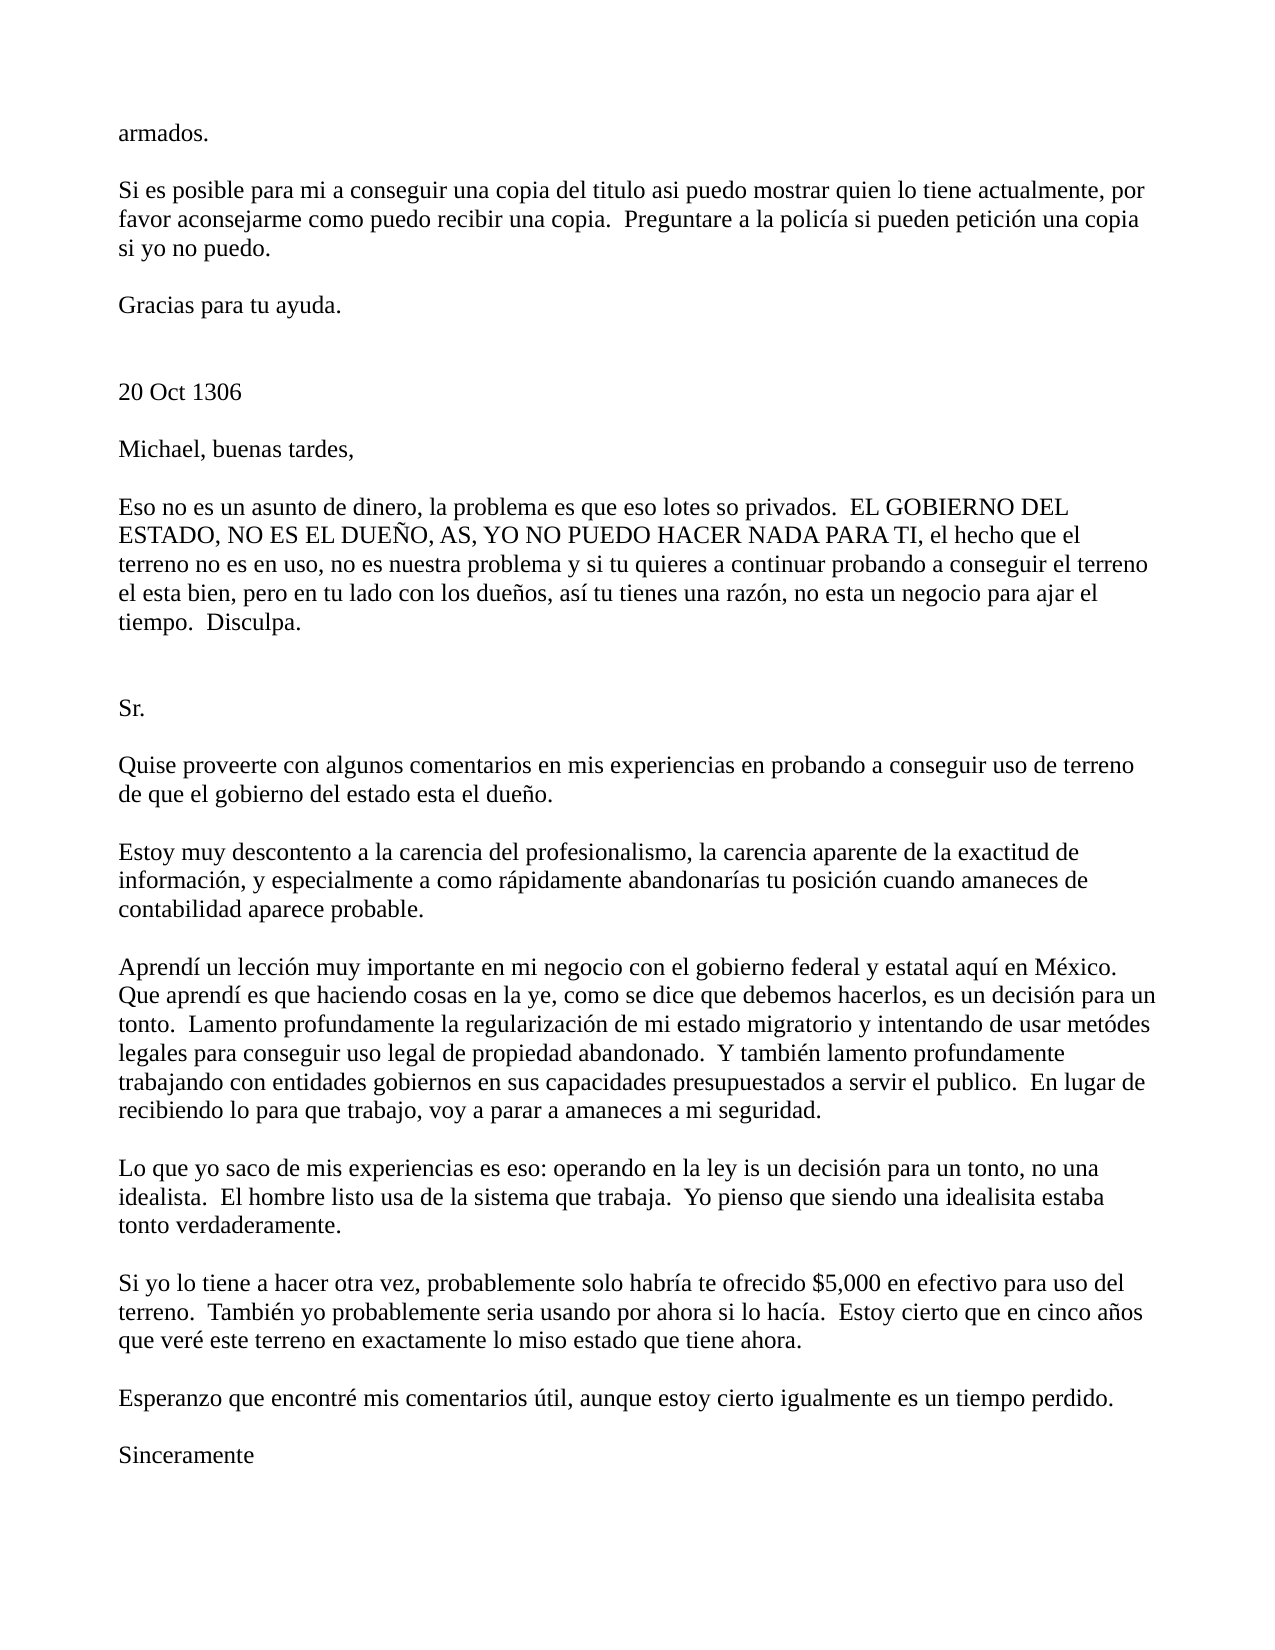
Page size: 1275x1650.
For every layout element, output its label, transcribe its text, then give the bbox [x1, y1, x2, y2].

text Estoy muy descontento a la carencia del profesionalismo, la carencia aparente de la exactitud de información, y especialmente a como rápidamente abandonarías tu posición cuando amaneces de contabilidad aparece probable. [118, 837, 1157, 923]
text Esperanzo que encontré mis comentarios útil, aunque estoy cierto igualmente es un tiempo perdido. [118, 1383, 1157, 1412]
text Si es posible para mi a conseguir una copia del titulo asi puedo mostrar quien lo tiene actualmente, por favor aconsejarme como puedo recibir una copia. Preguntare a la policía si pueden petición una copia si yo no puedo. [118, 176, 1157, 262]
text Si yo lo tiene a hacer otra vez, probablemente solo habría te ofrecido $5,000 en efectivo para uso del terreno. También yo probablemente seria usando por ahora si lo hacía. Estoy cierto que en cinco años que veré este terreno en exactamente lo miso estado que tiene ahora. [118, 1268, 1157, 1354]
text Aprendí un lección muy importante en mi negocio con el gobierno federal y estatal aquí en México. Que aprendí es que haciendo cosas en la ye, como se dice que debemos hacerlos, es un decisión para un tonto. Lamento profundamente la regularización de mi estado migratorio y intentando de usar metódes legales para conseguir uso legal de propiedad abandonado. Y también lamento profundamente trabajando con entidades gobiernos en sus capacidades presupuestados a servir el publico. En lugar de recibiendo lo para que trabajo, voy a parar a amaneces a mi seguridad. [118, 952, 1157, 1124]
text Sr. [118, 693, 1157, 722]
text Sinceramente [118, 1441, 1157, 1469]
text 20 Oct 1306 [118, 377, 1157, 406]
text Michael, buenas tardes, [118, 434, 1157, 463]
text Gracias para tu ayuda. [118, 291, 1157, 319]
text Lo que yo saco de mis experiencias es eso: operando en la ley is un decisión para un tonto, no una idealista. El hombre listo usa de la sistema que trabaja. Yo pienso que siendo una idealisita estaba tonto verdaderamente. [118, 1153, 1157, 1239]
text armados. [118, 118, 1157, 147]
text Quise proveerte con algunos comentarios en mis experiencias en probando a conseguir uso de terreno de que el gobierno del estado esta el dueño. [118, 751, 1157, 808]
text Eso no es un asunto de dinero, la problema es que eso lotes so privados. EL GOBIERNO DEL ESTADO, NO ES EL DUEÑO, AS, YO NO PUEDO HACER NADA PARA TI, el hecho que el terreno no es en uso, no es nuestra problema y si tu quieres a continuar probando a conseguir el terreno el esta bien, pero en tu lado con los dueños, así tu tienes una razón, no esta un negocio para ajar el tiempo. Disculpa. [118, 492, 1157, 636]
